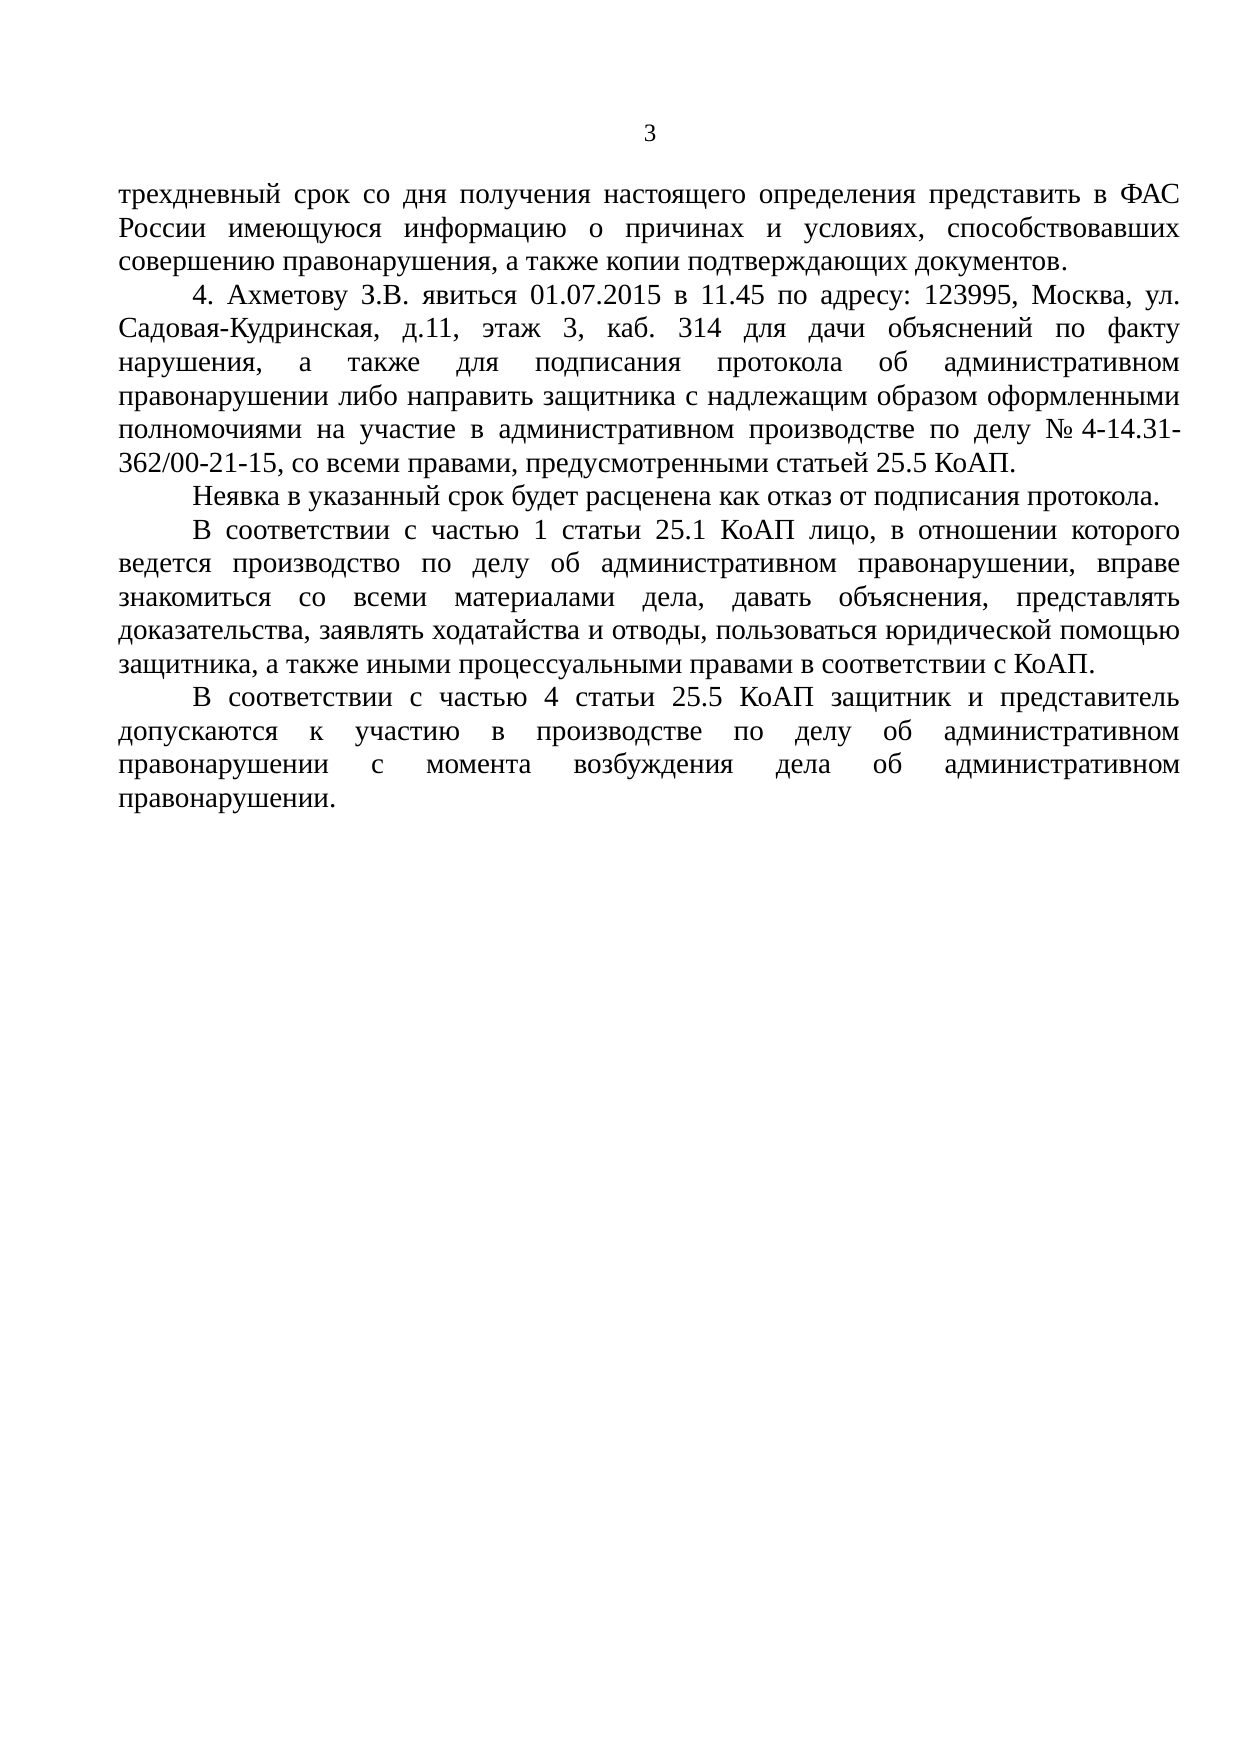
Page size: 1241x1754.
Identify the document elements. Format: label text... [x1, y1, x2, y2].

text трехдневный срок со дня получения настоящего определения представить в ФАС России имеющуюся информацию о причинах и условиях, способствовавших совершению правонарушения, а также копии подтверждающих документов. [118, 176, 1181, 277]
text Неявка в указанный срок будет расценена как отказ от подписания протокола. [118, 478, 1181, 512]
text В соответствии с частью 1 статьи 25.1 КоАП лицо, в отношении которого ведется производство по делу об административном правонарушении, вправе знакомиться со всеми материалами дела, давать объяснения, представлять доказательства, заявлять ходатайства и отводы, пользоваться юридической помощью защитника, а также иными процессуальными правами в соответствии с КоАП. [118, 512, 1181, 679]
text 4. Ахметову З.В. явиться 01.07.2015 в 11.45 по адресу: 123995, Москва, ул. Садовая-Кудринская, д.11, этаж 3, каб. 314 для дачи объяснений по факту нарушения, а также для подписания протокола об административном правонарушении либо направить защитника с надлежащим образом оформленными полномочиями на участие в административном производстве по делу № 4-14.31-362/00-21-15, со всеми правами, предусмотренными статьей 25.5 КоАП. [118, 277, 1181, 478]
text В соответствии с частью 4 статьи 25.5 КоАП защитник и представитель допускаются к участию в производстве по делу об административном правонарушении с момента возбуждения дела об административном правонарушении. [118, 679, 1181, 814]
